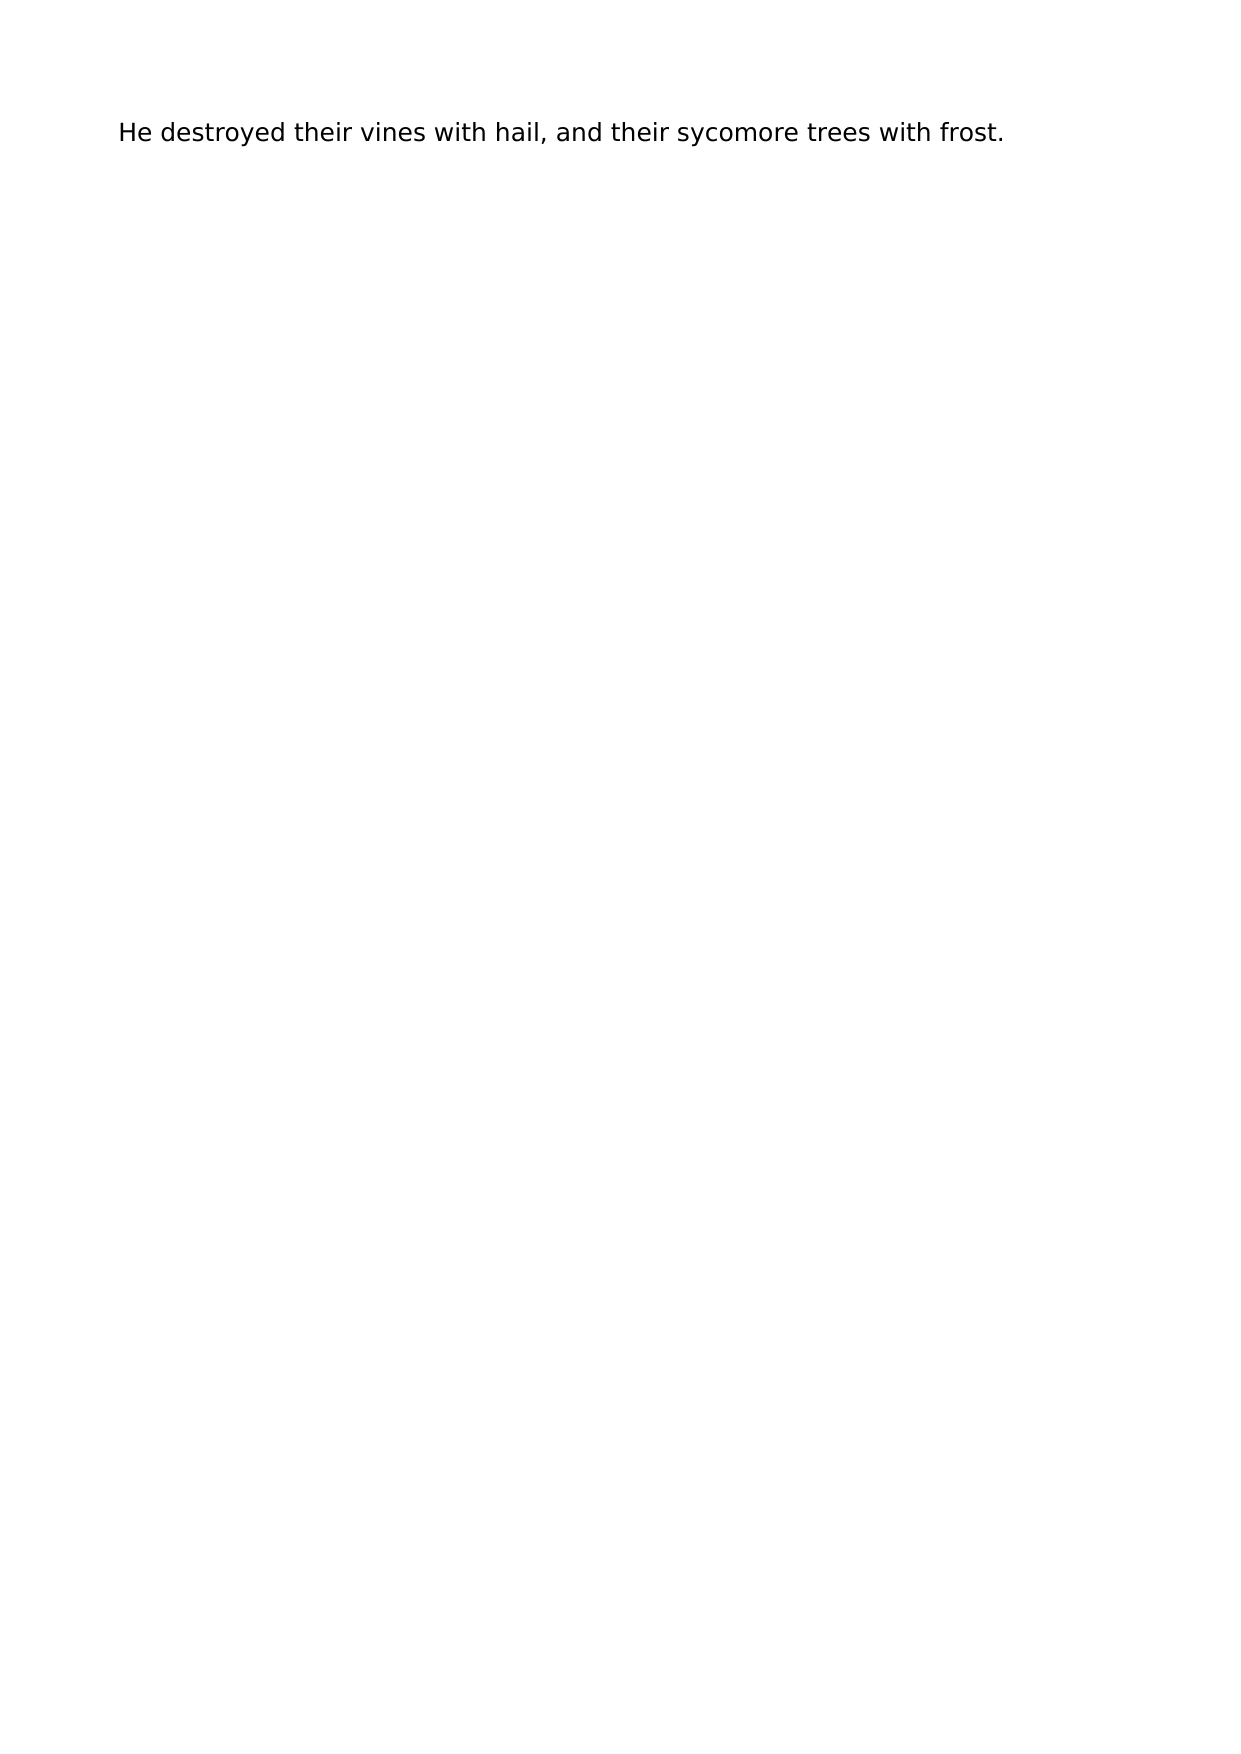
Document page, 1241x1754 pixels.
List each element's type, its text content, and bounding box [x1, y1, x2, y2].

text He destroyed their vines with hail, and their sycomore trees with frost. [118, 118, 1122, 147]
